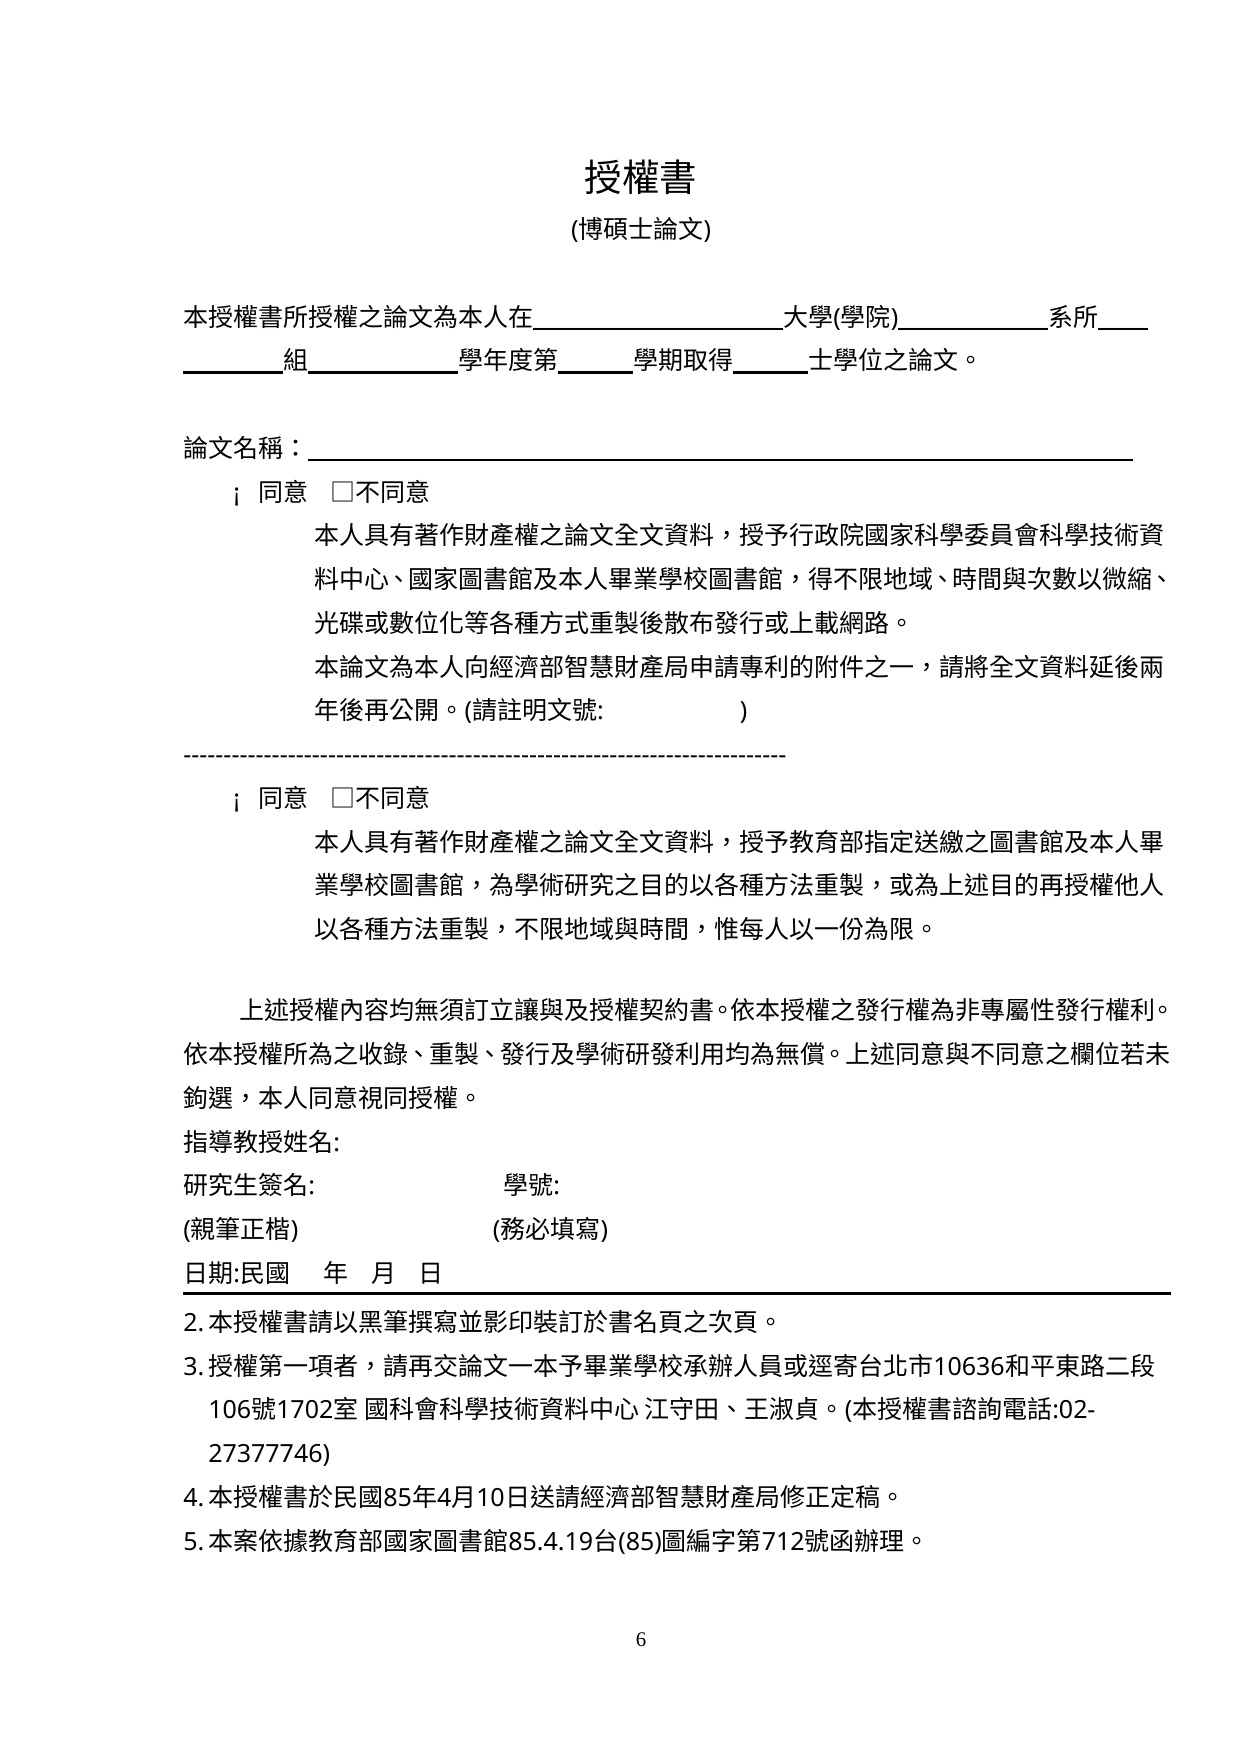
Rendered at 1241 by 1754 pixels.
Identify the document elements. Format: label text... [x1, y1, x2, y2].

text --------------------------------------------------------------------------- [183, 727, 1171, 771]
list 同意 □不同意 [233, 464, 1171, 508]
text 論文名稱：＿＿＿＿＿＿＿＿＿＿＿＿＿＿＿＿＿＿＿＿＿＿＿＿＿＿＿＿＿＿＿＿＿ [183, 421, 1171, 464]
text 本論文為本人向經濟部智慧財產局申請專利的附件之一，請將全文資料延後兩年後再公開。(請註明文號: ) [314, 639, 1171, 727]
text 上述授權內容均無須訂立讓與及授權契約書。依本授權之發行權為非專屬性發行權利。依本授權所為之收錄、重製、發行及學術研發利用均為無償。上述同意與不同意之欄位若未鉤選，本人同意視同授權。 [183, 983, 1171, 1114]
list 本授權書於民國85年4月10日送請經濟部智慧財產局修正定稿。 [183, 1470, 1171, 1513]
text 日期:民國 年 月 日 [183, 1246, 1171, 1292]
list 授權第一項者，請再交論文一本予畢業學校承辦人員或逕寄台北市10636和平東路二段106號1702室 國科會科學技術資料中心 江守田、王淑貞。(本授權書諮詢電話:02-27377746) [183, 1338, 1171, 1470]
list 本授權書請以黑筆撰寫並影印裝訂於書名頁之次頁。 [183, 1295, 1171, 1338]
text (博碩士論文) [183, 202, 1098, 246]
text 授權書 [183, 148, 1098, 202]
text 本人具有著作財產權之論文全文資料，授予行政院國家科學委員會科學技術資料中心、國家圖書館及本人畢業學校圖書館，得不限地域、時間與次數以微縮、光碟或數位化等各種方式重製後散布發行或上載網路。 [314, 508, 1171, 639]
text 研究生簽名: 學號: [183, 1158, 1171, 1202]
list 本案依據教育部國家圖書館85.4.19台(85)圖編字第712號函辦理。 [183, 1513, 1171, 1557]
text (親筆正楷) (務必填寫) [183, 1202, 1171, 1246]
text 本人具有著作財產權之論文全文資料，授予教育部指定送繳之圖書館及本人畢業學校圖書館，為學術研究之目的以各種方法重製，或為上述目的再授權他人以各種方法重製，不限地域與時間，惟每人以一份為限。 [314, 814, 1171, 946]
list 同意 □不同意 [233, 771, 1171, 814]
text 指導教授姓名: [183, 1114, 1171, 1158]
text 本授權書所授權之論文為本人在＿＿＿＿＿＿＿＿＿＿大學(學院)＿＿＿＿＿＿系所＿＿＿＿＿＿組＿＿＿＿＿＿學年度第＿＿＿學期取得＿＿＿士學位之論文。 [183, 289, 1171, 377]
